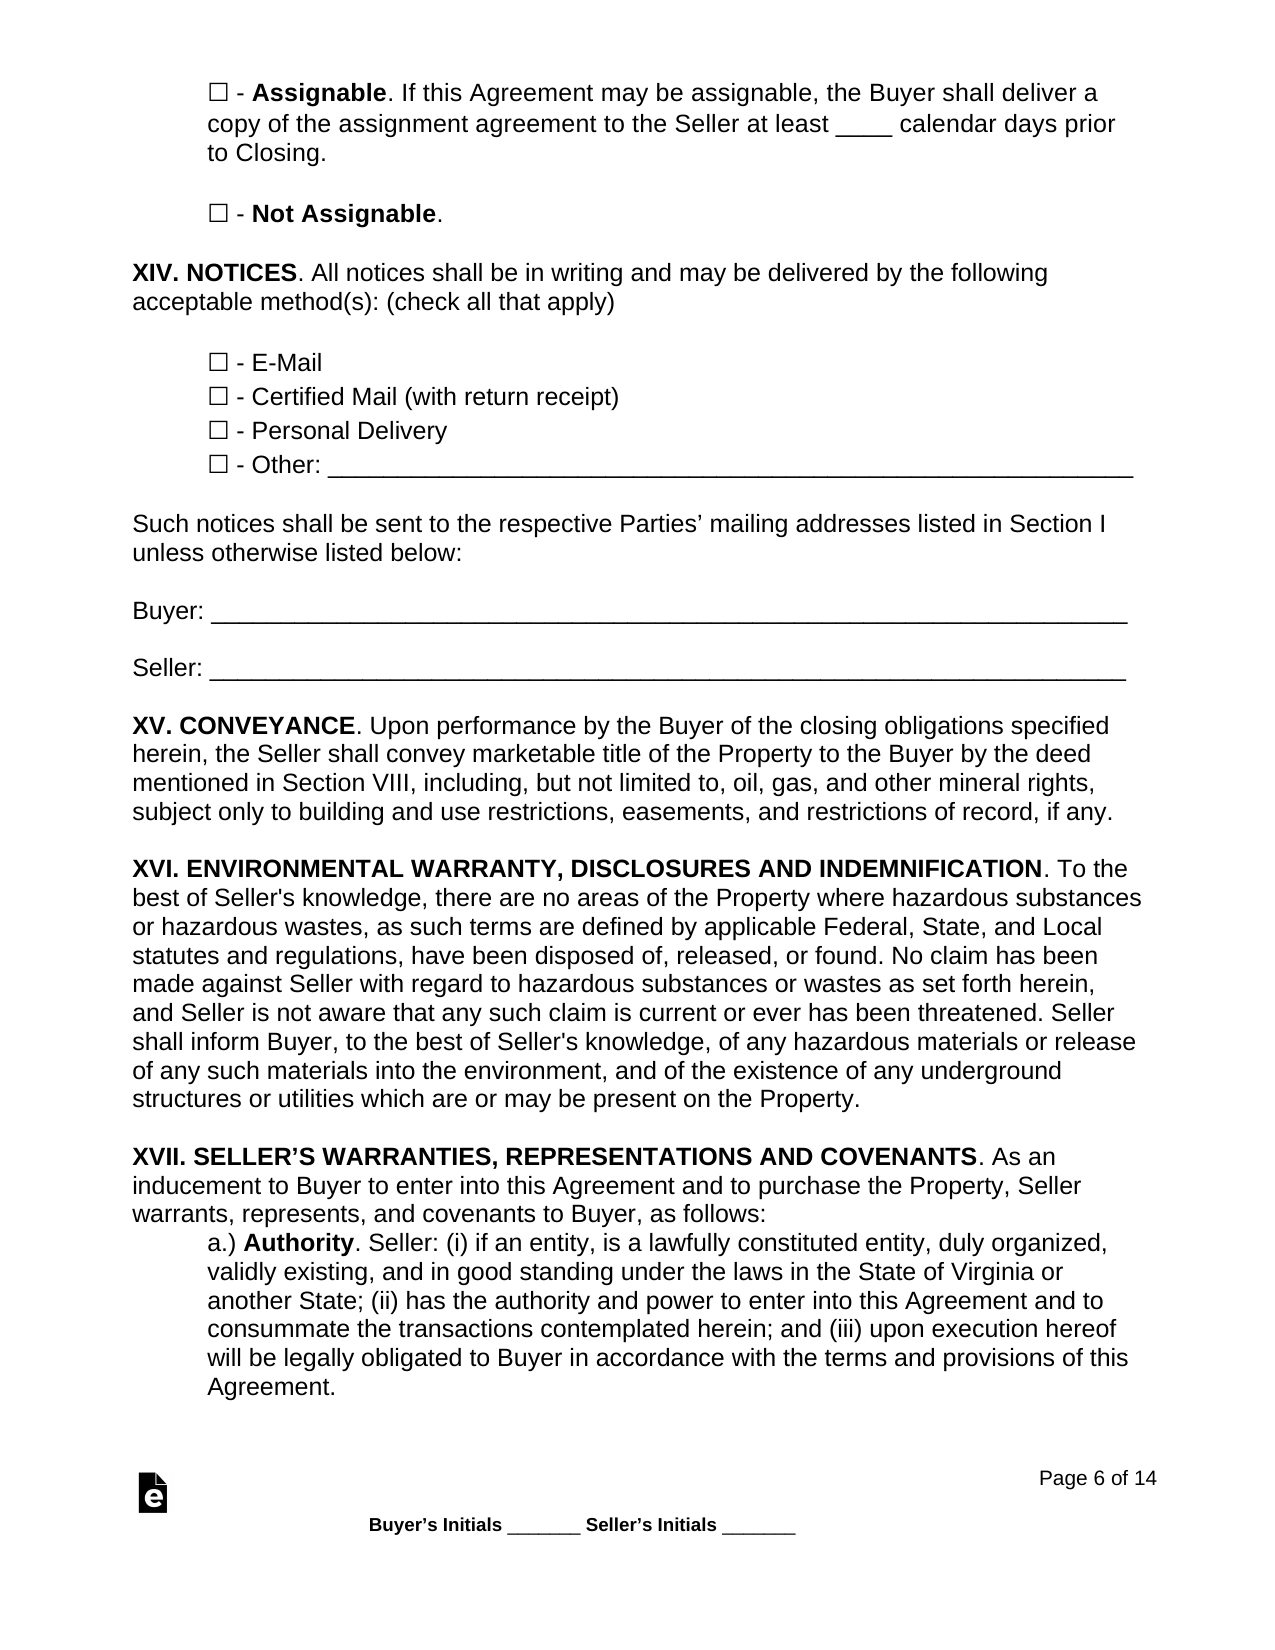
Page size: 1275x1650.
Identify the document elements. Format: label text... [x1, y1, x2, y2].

text XIV. NOTICES. All notices shall be in writing and may be delivered by the following acceptable method(s): (check all that apply) [132, 258, 1143, 316]
text Such notices shall be sent to the respective Parties’ mailing addresses listed in Section I unless otherwise listed below: [132, 509, 1143, 567]
text ☐ - Other: __________________________________________________________ [207, 447, 1143, 481]
text ☐ - E-Mail [207, 344, 1143, 378]
text XVII. SELLER’S WARRANTIES, REPRESENTATIONS AND COVENANTS. As an inducement to Buyer to enter into this Agreement and to purchase the Property, Seller warrants, represents, and covenants to Buyer, as follows: [132, 1142, 1143, 1228]
text XV. CONVEYANCE. Upon performance by the Buyer of the closing obligations specified herein, the Seller shall convey marketable title of the Property to the Buyer by the deed mentioned in Section VIII, including, but not limited to, oil, gas, and other mineral rights, subject only to building and use restrictions, easements, and restrictions of record, if any. [132, 711, 1143, 826]
text a.) Authority. Seller: (i) if an entity, is a lawfully constituted entity, duly organized, validly existing, and in good standing under the laws in the State of Virginia or another State; (ii) has the authority and power to enter into this Agreement and to consummate the transactions contemplated herein; and (iii) upon execution hereof will be legally obligated to Buyer in accordance with the terms and provisions of this Agreement. [207, 1228, 1143, 1401]
text ☐ - Personal Delivery [207, 412, 1143, 447]
text Seller: __________________________________________________________________ [132, 653, 1143, 682]
text Buyer: __________________________________________________________________ [132, 596, 1143, 624]
text ☐ - Assignable. If this Agreement may be assignable, the Buyer shall deliver a copy of the assignment agreement to the Seller at least ____ calendar days prior to Closing. [207, 75, 1143, 167]
text XVI. ENVIRONMENTAL WARRANTY, DISCLOSURES AND INDEMNIFICATION. To the best of Seller's knowledge, there are no areas of the Property where hazardous substances or hazardous wastes, as such terms are defined by applicable Federal, State, and Local statutes and regulations, have been disposed of, released, or found. No claim has been made against Seller with regard to hazardous substances or wastes as set forth herein, and Seller is not aware that any such claim is current or ever has been threatened. Seller shall inform Buyer, to the best of Seller's knowledge, of any hazardous materials or release of any such materials into the environment, and of the existence of any underground structures or utilities which are or may be present on the Property. [132, 854, 1143, 1113]
text ☐ - Certified Mail (with return receipt) [207, 378, 1143, 412]
text ☐ - Not Assignable. [207, 195, 1143, 229]
